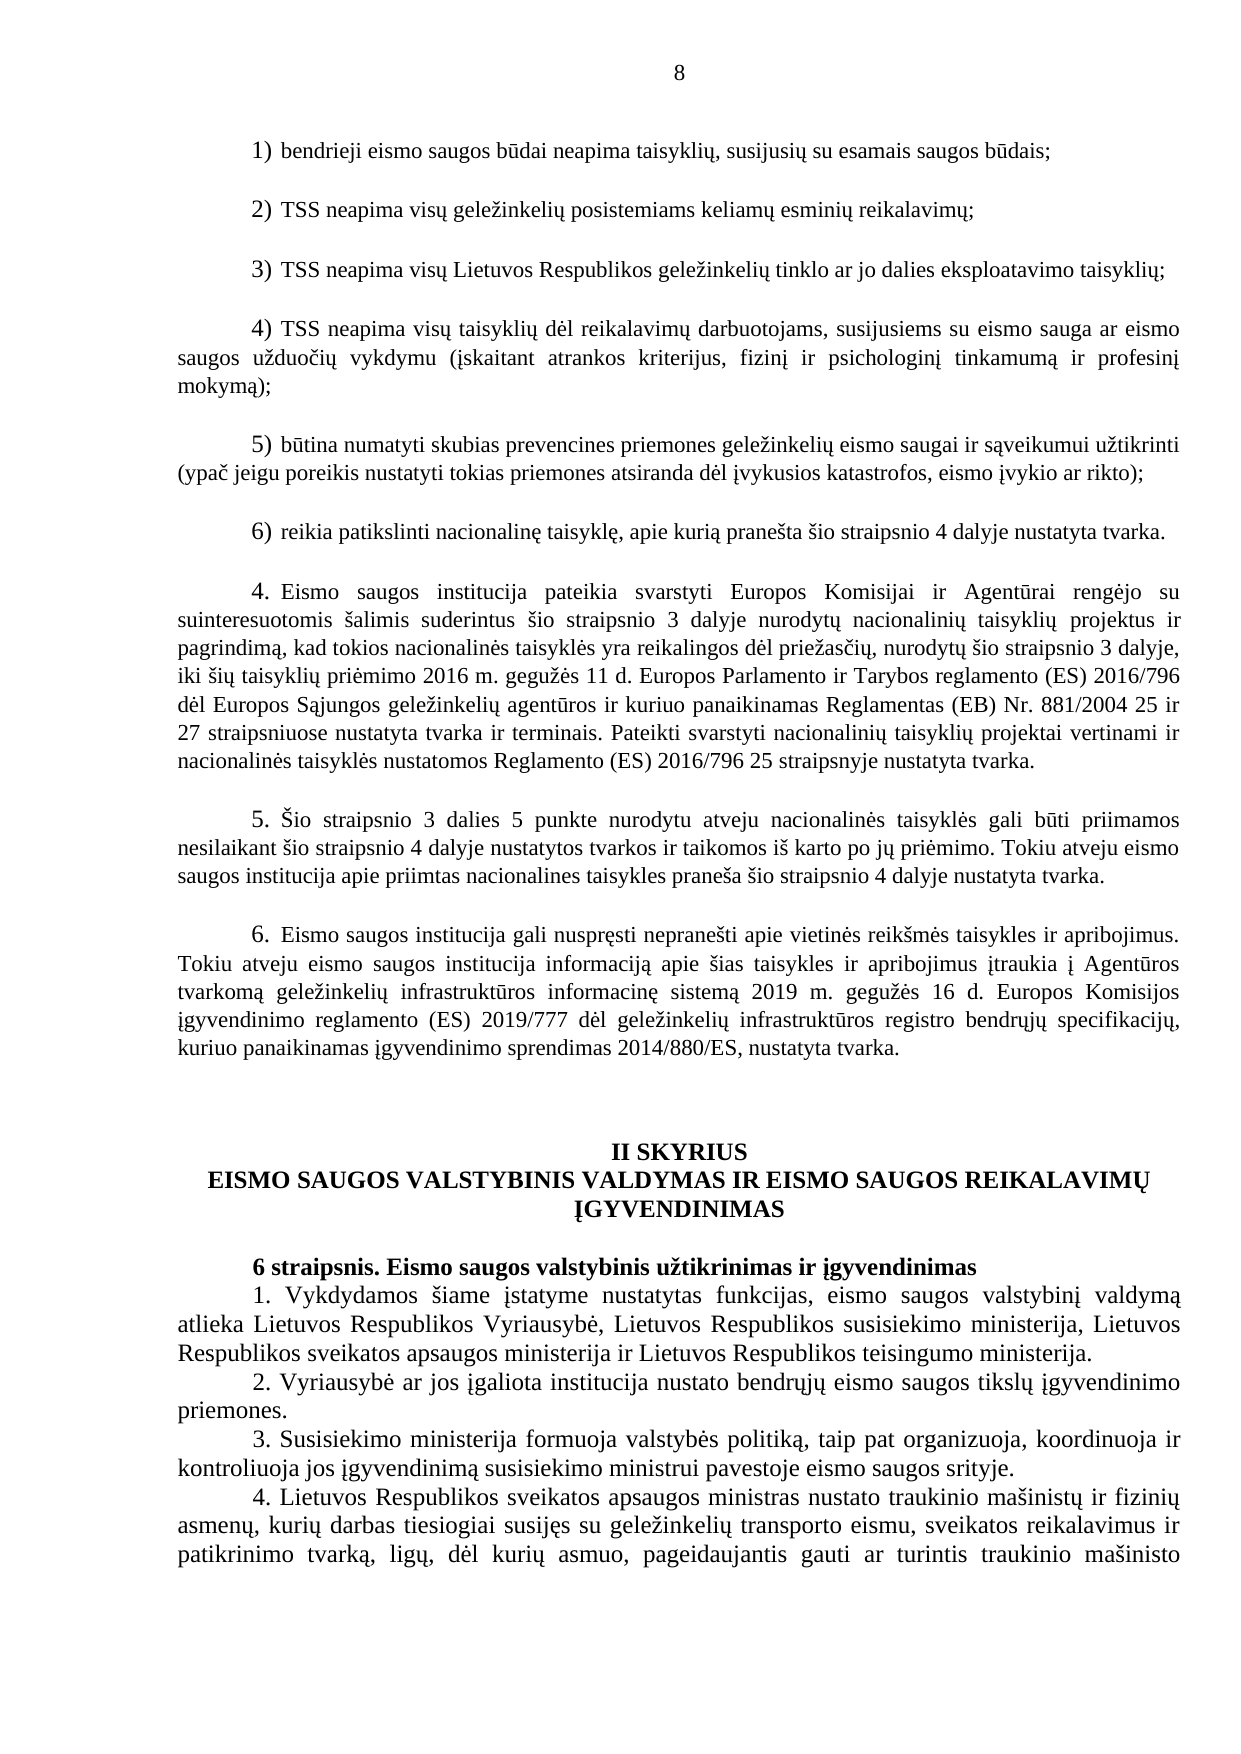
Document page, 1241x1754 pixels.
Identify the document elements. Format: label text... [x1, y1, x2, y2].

text 4) TSS neapima visų taisyklių dėl reikalavimų darbuotojams, susijusiems su eismo sauga ar eismo saugos užduočių vykdymu (įskaitant atrankos kriterijus, fizinį ir psichologinį tinkamumą ir profesinį mokymą); [177, 313, 1181, 398]
text 3) TSS neapima visų Lietuvos Respublikos geležinkelių tinklo ar jo dalies eksploatavimo taisyklių; [177, 254, 1181, 283]
text Eismo SAUGOS Valstybinis Valdymas IR eismo saugos reikalavimų ĮGYVENDINIMAS [177, 1165, 1181, 1223]
text 2. Vyriausybė ar jos įgaliota institucija nustato bendrųjų eismo saugos tikslų įgyvendinimo priemones. [177, 1367, 1181, 1424]
text 6 straipsnis. Eismo saugos valstybinis užtikrinimas ir įgyvendinimas [177, 1252, 1181, 1280]
text 2) TSS neapima visų geležinkelių posistemiams keliamų esminių reikalavimų; [177, 194, 1181, 223]
text 6) reikia patikslinti nacionalinę taisyklę, apie kurią pranešta šio straipsnio 4 dalyje nustatyta tvarka. [177, 516, 1181, 545]
text 4. Eismo saugos institucija pateikia svarstyti Europos Komisijai ir Agentūrai rengėjo su suinteresuotomis šalimis suderintus šio straipsnio 3 dalyje nurodytų nacionalinių taisyklių projektus ir pagrindimą, kad tokios nacionalinės taisyklės yra reikalingos dėl priežasčių, nurodytų šio straipsnio 3 dalyje, iki šių taisyklių priėmimo 2016 m. gegužės 11 d. Europos Parlamento ir Tarybos reglamento (ES) 2016/796 dėl Europos Sąjungos geležinkelių agentūros ir kuriuo panaikinamas Reglamentas (EB) Nr. 881/2004 25 ir 27 straipsniuose nustatyta tvarka ir terminais. Pateikti svarstyti nacionalinių taisyklių projektai vertinami ir nacionalinės taisyklės nustatomos Reglamento (ES) 2016/796 25 straipsnyje nustatyta tvarka. [177, 576, 1181, 773]
text 6. Eismo saugos institucija gali nuspręsti nepranešti apie vietinės reikšmės taisykles ir apribojimus. Tokiu atveju eismo saugos institucija informaciją apie šias taisykles ir apribojimus įtraukia į Agentūros tvarkomą geležinkelių infrastruktūros informacinę sistemą 2019 m. gegužės 16 d. Europos Komisijos įgyvendinimo reglamento (ES) 2019/777 dėl geležinkelių infrastruktūros registro bendrųjų specifikacijų, kuriuo panaikinamas įgyvendinimo sprendimas 2014/880/ES, nustatyta tvarka. [177, 919, 1181, 1061]
text 5) būtina numatyti skubias prevencines priemones geležinkelių eismo saugai ir sąveikumui užtikrinti (ypač jeigu poreikis nustatyti tokias priemones atsiranda dėl įvykusios katastrofos, eismo įvykio ar rikto); [177, 429, 1181, 486]
text 5. Šio straipsnio 3 dalies 5 punkte nurodytu atveju nacionalinės taisyklės gali būti priimamos nesilaikant šio straipsnio 4 dalyje nustatytos tvarkos ir taikomos iš karto po jų priėmimo. Tokiu atveju eismo saugos institucija apie priimtas nacionalines taisykles praneša šio straipsnio 4 dalyje nustatyta tvarka. [177, 804, 1181, 889]
text 1. Vykdydamos šiame įstatyme nustatytas funkcijas, eismo saugos valstybinį valdymą atlieka Lietuvos Respublikos Vyriausybė, Lietuvos Respublikos susisiekimo ministerija, Lietuvos Respublikos sveikatos apsaugos ministerija ir Lietuvos Respublikos teisingumo ministerija. [177, 1280, 1181, 1367]
text 4. Lietuvos Respublikos sveikatos apsaugos ministras nustato traukinio mašinistų ir fizinių asmenų, kurių darbas tiesiogiai susijęs su geležinkelių transporto eismu, sveikatos reikalavimus ir patikrinimo tvarką, ligų, dėl kurių asmuo, pageidaujantis gauti ar turintis traukinio mašinisto [177, 1482, 1181, 1568]
text 1) bendrieji eismo saugos būdai neapima taisyklių, susijusių su esamais saugos būdais; [177, 135, 1181, 164]
text II skyrius [177, 1137, 1181, 1165]
text 3. Susisiekimo ministerija formuoja valstybės politiką, taip pat organizuoja, koordinuoja ir kontroliuoja jos įgyvendinimą susisiekimo ministrui pavestoje eismo saugos srityje. [177, 1424, 1181, 1482]
